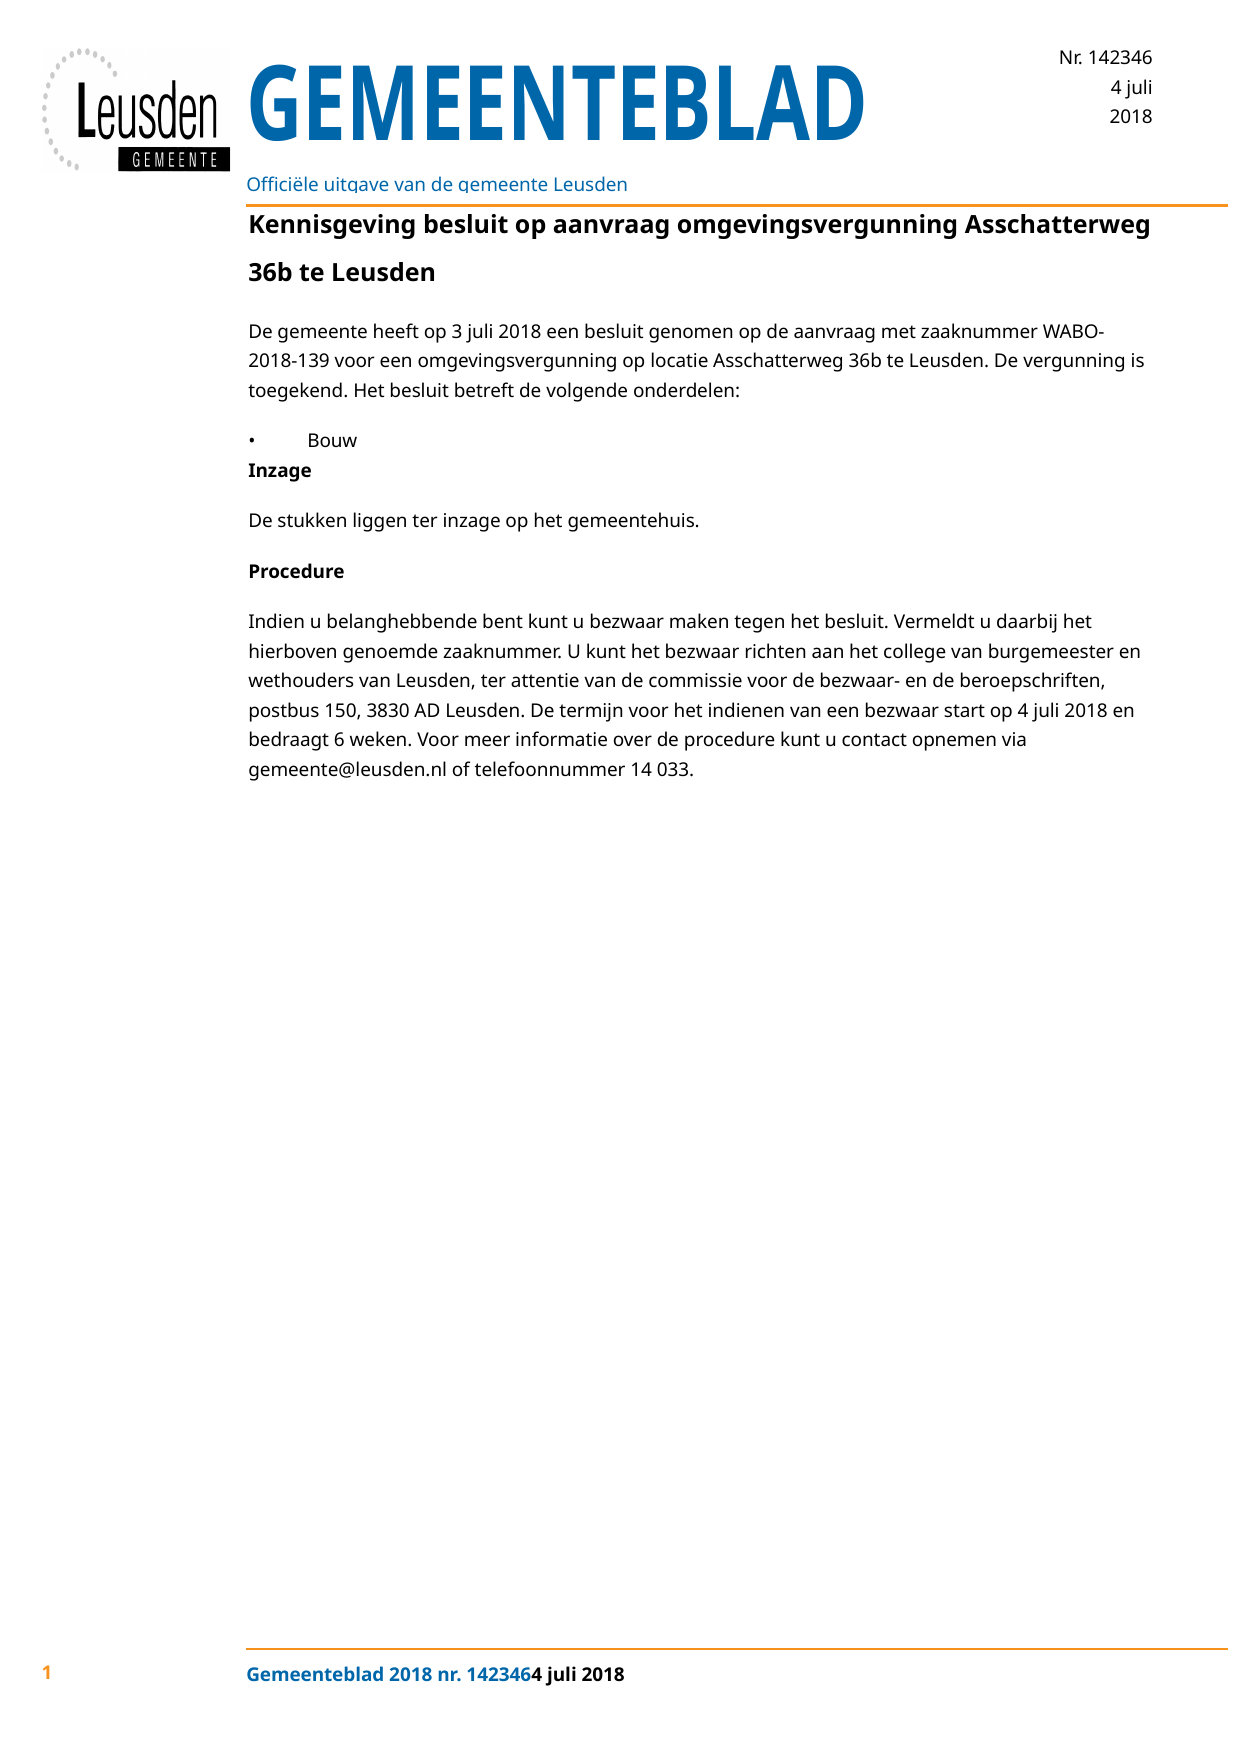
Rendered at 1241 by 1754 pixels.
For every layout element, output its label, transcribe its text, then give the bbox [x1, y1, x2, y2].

picture [41, 47, 231, 172]
text De stukken liggen ter inzage op het gemeentehuis. [248, 507, 1152, 533]
text Procedure [248, 558, 1152, 584]
text Indien u belanghebbende bent kunt u bezwaar maken tegen het besluit. Vermeldt u daarbij het hierboven genoemde zaaknummer. U kunt het bezwaar richten aan het college van burgemeester en wethouders van Leusden, ter attentie van de commissie voor de bezwaar- en de beroepschriften, postbus 150, 3830 AD Leusden. De termijn voor het indienen van een bezwaar start op 4 juli 2018 en bedraagt 6 weken. Voor meer informatie over de procedure kunt u contact opnemen via gemeente@leusden.nl of telefoonnummer 14 033. [248, 608, 1152, 782]
text De gemeente heeft op 3 juli 2018 een besluit genomen op de aanvraag met zaaknummer WABO-2018-139 voor een omgevingsvergunning op locatie Asschatterweg 36b te Leusden. De vergunning is toegekend. Het besluit betreft de volgende onderdelen: [248, 318, 1152, 403]
text Inzage [248, 457, 1152, 483]
text Kennisgeving besluit op aanvraag omgevingsvergunning Asschatterweg 36b te Leusden [248, 207, 1152, 288]
list Bouw [248, 427, 1152, 453]
